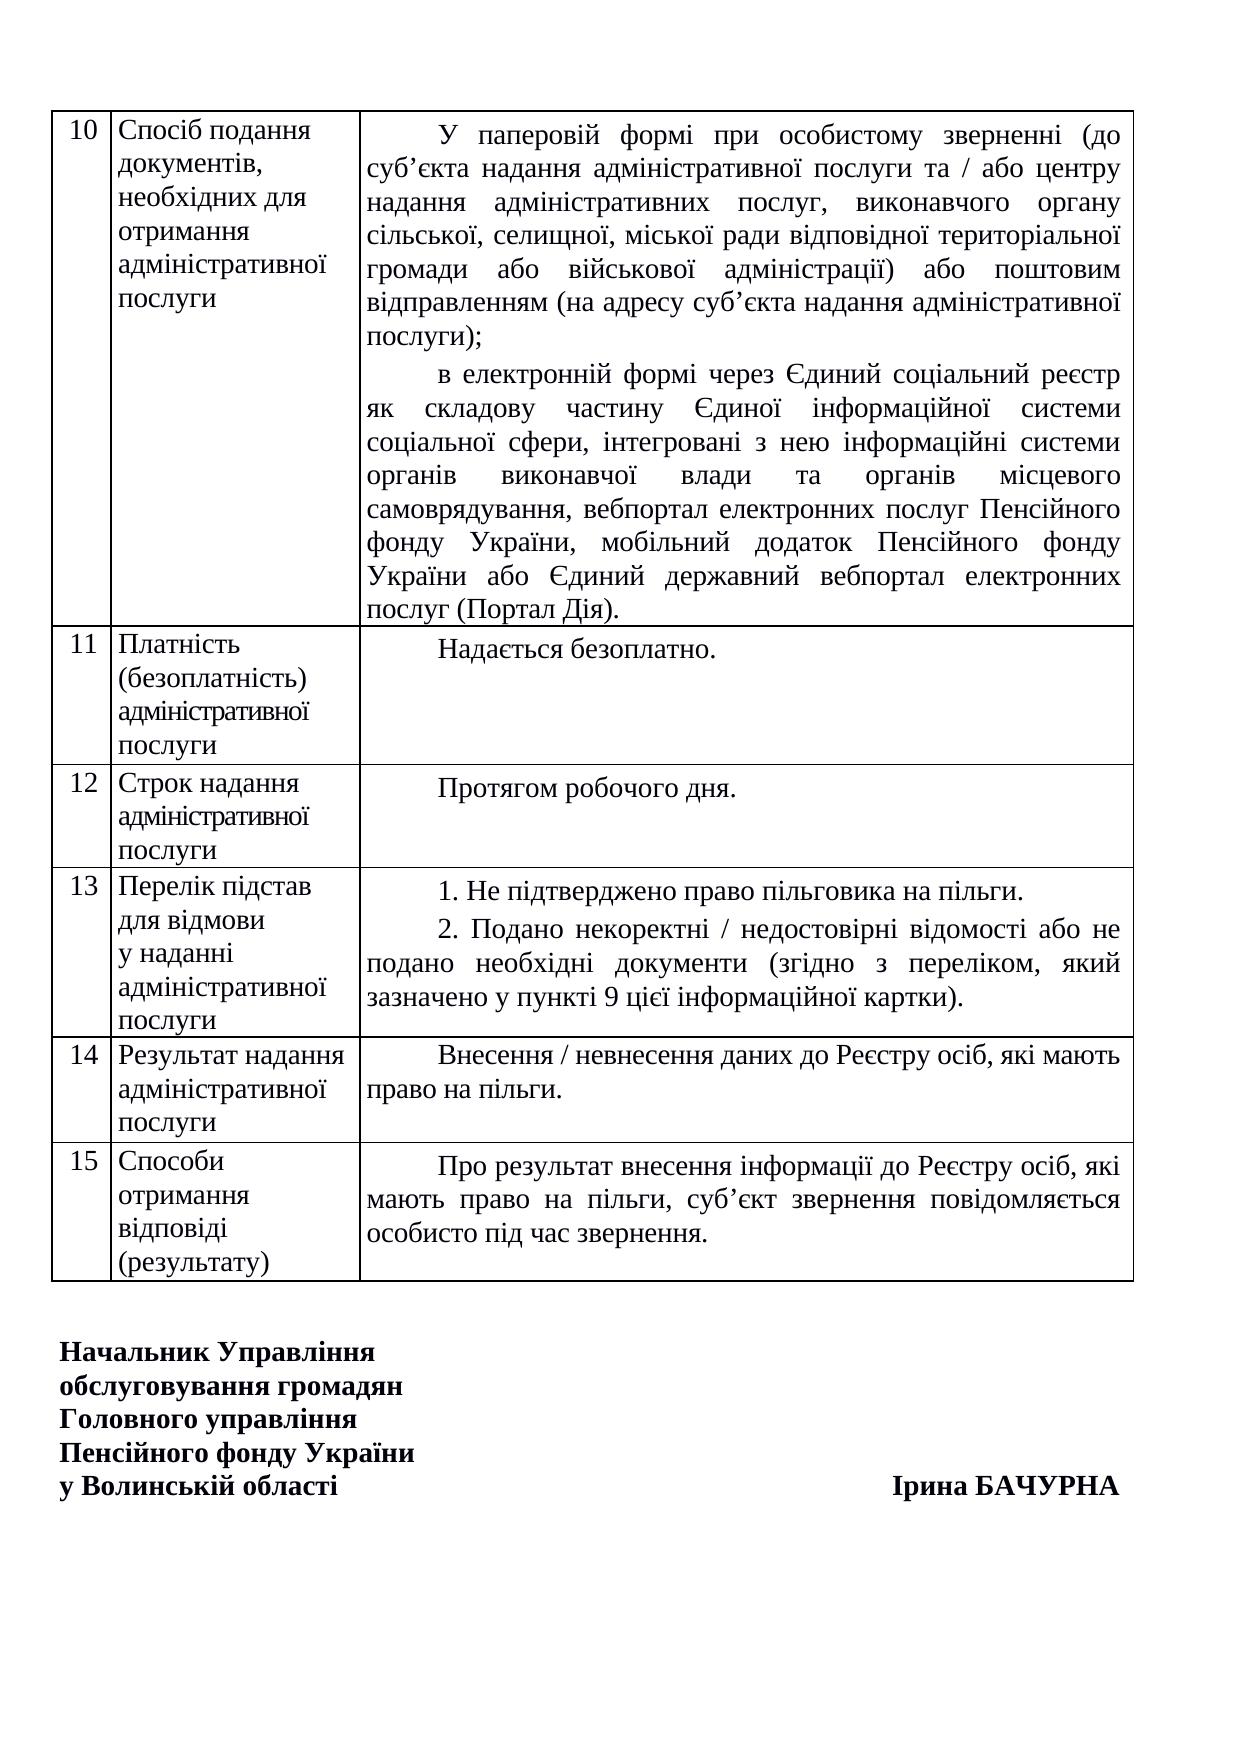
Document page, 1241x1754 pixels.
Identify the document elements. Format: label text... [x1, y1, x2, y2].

table_cell 13 [53, 868, 110, 1036]
text Начальник Управління [59, 1334, 1181, 1368]
text Пенсійного фонду України [59, 1435, 1181, 1468]
table_cell 14 [53, 1038, 110, 1142]
text обслуговування громадян [59, 1368, 1181, 1401]
table_cell 10 [53, 112, 110, 625]
table_cell Про результат внесення інформації до Реєстру осіб, які мають право на пільги, суб’єкт звернення повідомляється особисто під час звернення. [361, 1143, 1133, 1280]
table_cell Надається безоплатно. [361, 627, 1133, 763]
table_cell Платність (безоплатність) адміністративної послуги [112, 627, 359, 763]
table_cell 11 [53, 627, 110, 763]
table_cell Результат надання адміністративної послуги [112, 1038, 359, 1142]
table_cell Внесення / невнесення даних до Реєстру осіб, які мають право на пільги. [361, 1038, 1133, 1142]
table_cell Строк надання адміністративної послуги [112, 765, 359, 867]
table_cell 12 [53, 765, 110, 867]
table_cell Спосіб подання документів, необхідних для отримання адміністративної послуги [112, 112, 359, 625]
table_cell У паперовій формі при особистому зверненні (до суб’єкта надання адміністративної послуги та / або центру надання адміністративних послуг, виконавчого органу сільської, селищної, міської ради відповідної територіальної громади або військової адміністрації) або поштовим відправленням (на адресу суб’єкта надання адміністративної послуги); в електронній формі через Єдиний соціальний реєстр як складову частину Єдиної інформаційної системи соціальної сфери, інтегровані з нею інформаційні системи органів виконавчої влади та органів місцевого самоврядування, вебпортал електронних послуг Пенсійного фонду України, мобільний додаток Пенсійного фонду України або Єдиний державний вебпортал електронних послуг (Портал Дія). [361, 112, 1133, 625]
table_cell 1. Не підтверджено право пільговика на пільги. 2. Подано некоректні / недостовірні відомості або не подано необхідні документи (згідно з переліком, який зазначено у пункті 9 цієї інформаційної картки). [361, 868, 1133, 1036]
table_cell Протягом робочого дня. [361, 765, 1133, 867]
table_cell Способи отримання відповіді (результату) [112, 1143, 359, 1280]
table_cell Перелік підстав для відмови у наданні адміністративної послуги [112, 868, 359, 1036]
table_cell 15 [53, 1143, 110, 1280]
text Головного управління [59, 1401, 1181, 1435]
text у Волинській області Ірина БАЧУРНА [59, 1468, 1181, 1502]
